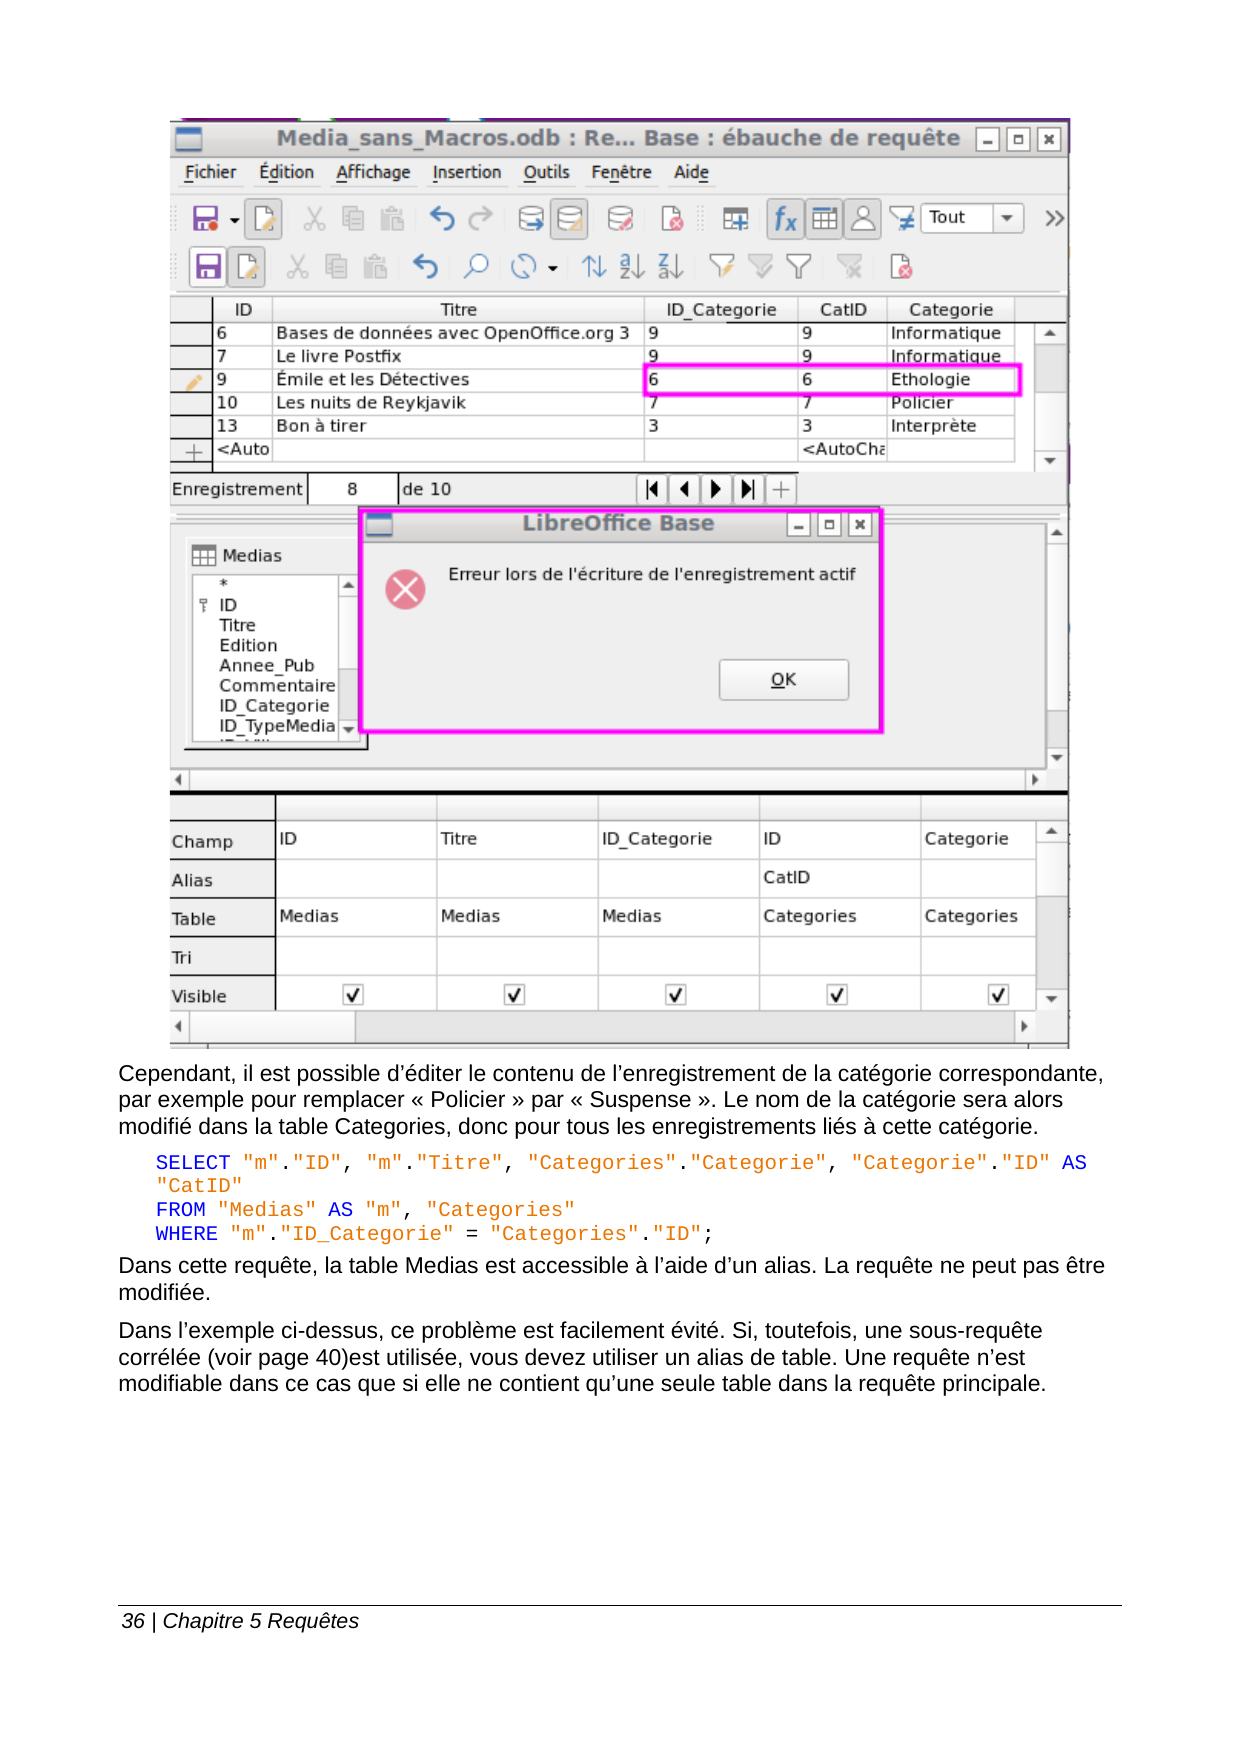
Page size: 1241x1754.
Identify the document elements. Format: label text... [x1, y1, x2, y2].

text Dans cette requête, la table Medias est accessible à l’aide d’un alias. La requête ne peut pas être modifiée. [118, 1252, 1122, 1305]
text SELECT "m"."ID", "m"."Titre", "Categories"."Categorie", "Categorie"."ID" AS "CatID" FROM "Medias" AS "m", "Categories" WHERE "m"."ID_Categorie" = "Categories"."ID"; [156, 1152, 1122, 1246]
text Dans l’exemple ci-dessus, ce problème est facilement évité. Si, toutefois, une sous-requête corrélée (voir page 40)est utilisée, vous devez utiliser un alias de table. Une requête n’est modifiable dans ce cas que si elle ne contient qu’une seule table dans la requête principale. [118, 1317, 1122, 1396]
text Cependant, il est possible d’éditer le contenu de l’enregistrement de la catégorie correspondante, par exemple pour remplacer « Policier » par « Suspense ». Le nom de la catégorie sera alors modifié dans la table Categories, donc pour tous les enregistrements liés à cette catégorie. [118, 1060, 1122, 1139]
picture [169, 118, 1071, 1049]
